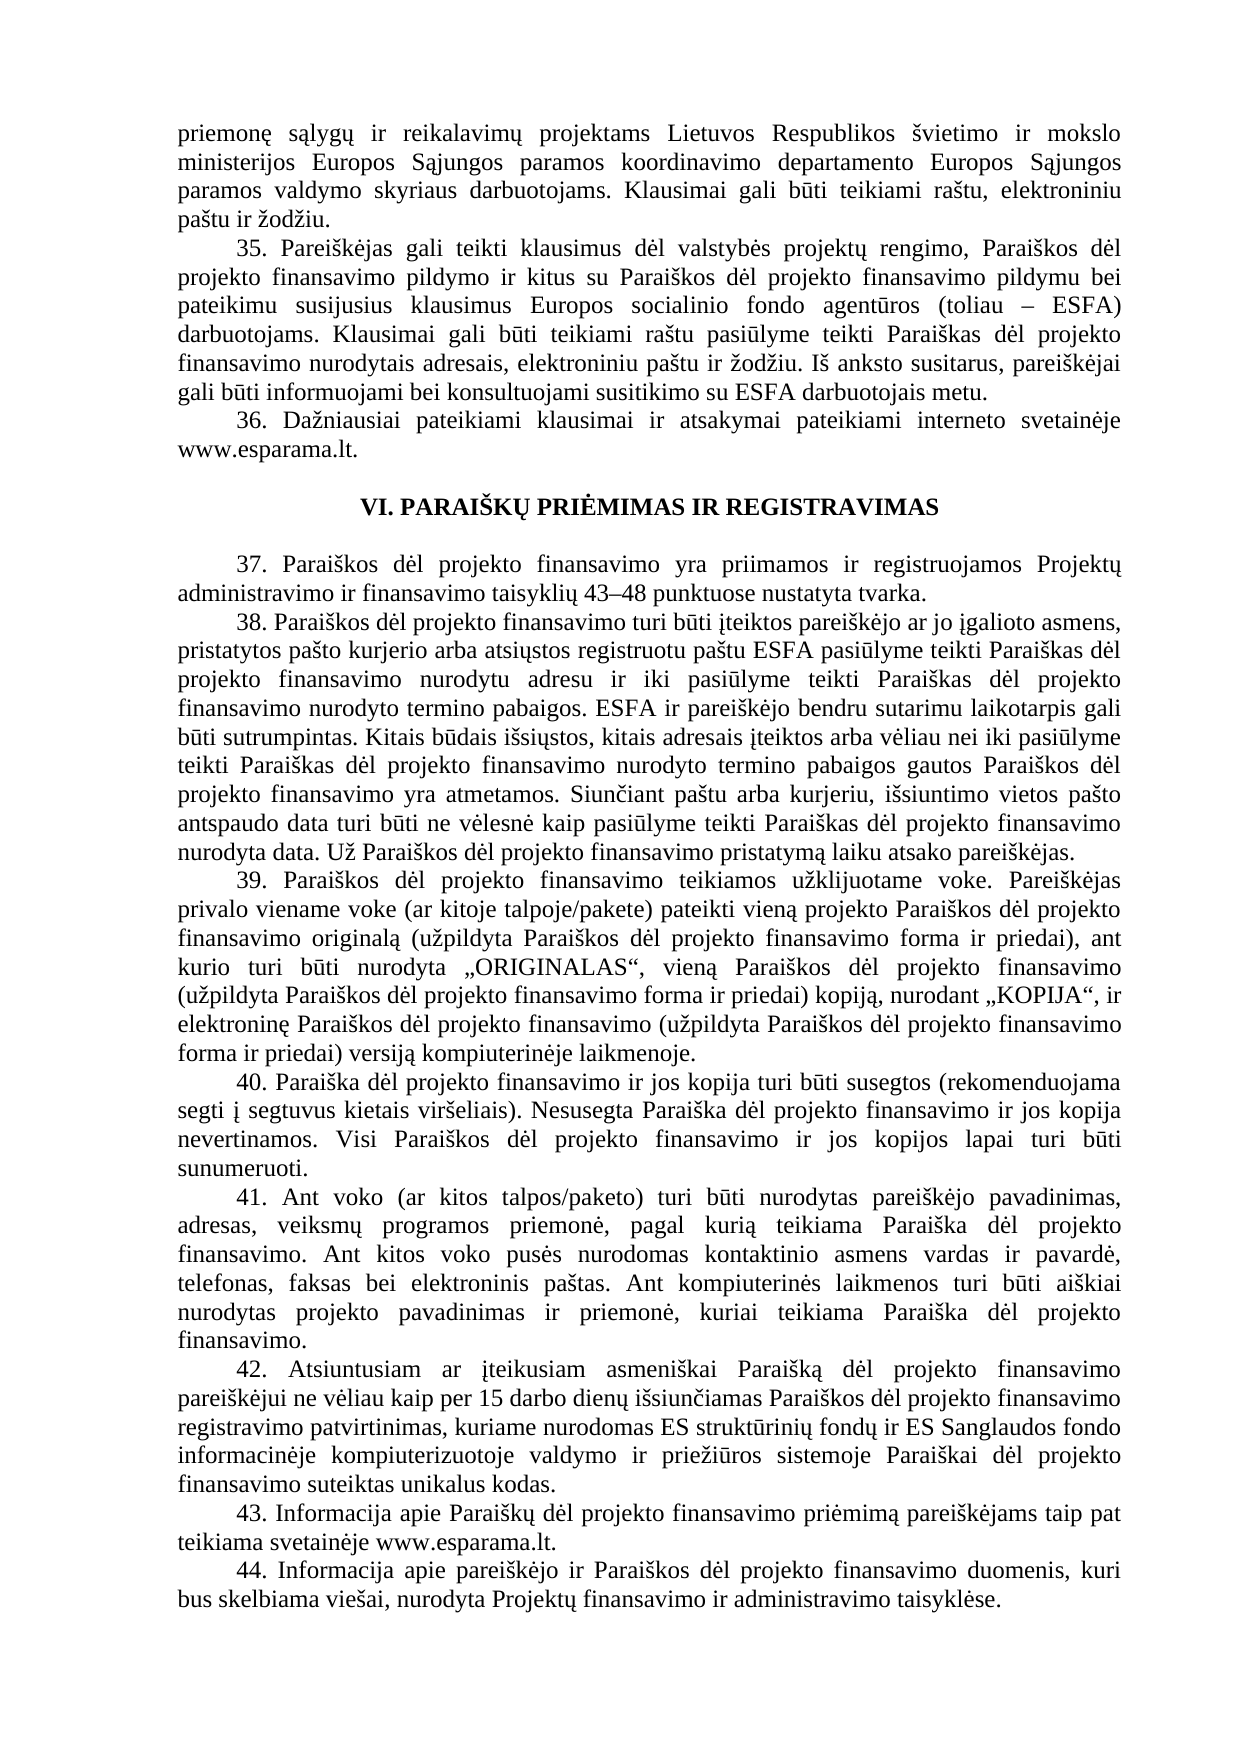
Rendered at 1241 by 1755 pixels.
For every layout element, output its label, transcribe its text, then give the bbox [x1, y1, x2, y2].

text priemonę sąlygų ir reikalavimų projektams Lietuvos Respublikos švietimo ir mokslo ministerijos Europos Sąjungos paramos koordinavimo departamento Europos Sąjungos paramos valdymo skyriaus darbuotojams. Klausimai gali būti teikiami raštu, elektroniniu paštu ir žodžiu. [177, 118, 1122, 233]
text 42. Atsiuntusiam ar įteikusiam asmeniškai Paraišką dėl projekto finansavimo pareiškėjui ne vėliau kaip per 15 darbo dienų išsiunčiamas Paraiškos dėl projekto finansavimo registravimo patvirtinimas, kuriame nurodomas ES struktūrinių fondų ir ES Sanglaudos fondo informacinėje kompiuterizuotoje valdymo ir priežiūros sistemoje Paraiškai dėl projekto finansavimo suteiktas unikalus kodas. [177, 1354, 1122, 1498]
text 41. Ant voko (ar kitos talpos/paketo) turi būti nurodytas pareiškėjo pavadinimas, adresas, veiksmų programos priemonė, pagal kurią teikiama Paraiška dėl projekto finansavimo. Ant kitos voko pusės nurodomas kontaktinio asmens vardas ir pavardė, telefonas, faksas bei elektroninis paštas. Ant kompiuterinės laikmenos turi būti aiškiai nurodytas projekto pavadinimas ir priemonė, kuriai teikiama Paraiška dėl projekto finansavimo. [177, 1182, 1122, 1354]
text 35. Pareiškėjas gali teikti klausimus dėl valstybės projektų rengimo, Paraiškos dėl projekto finansavimo pildymo ir kitus su Paraiškos dėl projekto finansavimo pildymu bei pateikimu susijusius klausimus Europos socialinio fondo agentūros (toliau – ESFA) darbuotojams. Klausimai gali būti teikiami raštu pasiūlyme teikti Paraiškas dėl projekto finansavimo nurodytais adresais, elektroniniu paštu ir žodžiu. Iš anksto susitarus, pareiškėjai gali būti informuojami bei konsultuojami susitikimo su ESFA darbuotojais metu. [177, 233, 1122, 406]
text 43. Informacija apie Paraiškų dėl projekto finansavimo priėmimą pareiškėjams taip pat teikiama svetainėje www.esparama.lt. [177, 1498, 1122, 1556]
text 36. Dažniausiai pateikiami klausimai ir atsakymai pateikiami interneto svetainėje www.esparama.lt. [177, 406, 1122, 463]
text 44. Informacija apie pareiškėjo ir Paraiškos dėl projekto finansavimo duomenis, kuri bus skelbiama viešai, nurodyta Projektų finansavimo ir administravimo taisyklėse. [177, 1556, 1122, 1613]
text 39. Paraiškos dėl projekto finansavimo teikiamos užklijuotame voke. Pareiškėjas privalo viename voke (ar kitoje talpoje/pakete) pateikti vieną projekto Paraiškos dėl projekto finansavimo originalą (užpildyta Paraiškos dėl projekto finansavimo forma ir priedai), ant kurio turi būti nurodyta „ORIGINALAS“, vieną Paraiškos dėl projekto finansavimo (užpildyta Paraiškos dėl projekto finansavimo forma ir priedai) kopiją, nurodant „KOPIJA“, ir elektroninę Paraiškos dėl projekto finansavimo (užpildyta Paraiškos dėl projekto finansavimo forma ir priedai) versiją kompiuterinėje laikmenoje. [177, 866, 1122, 1067]
text 40. Paraiška dėl projekto finansavimo ir jos kopija turi būti susegtos (rekomenduojama segti į segtuvus kietais viršeliais). Nesusegta Paraiška dėl projekto finansavimo ir jos kopija nevertinamos. Visi Paraiškos dėl projekto finansavimo ir jos kopijos lapai turi būti sunumeruoti. [177, 1067, 1122, 1182]
text VI. PARAIŠKŲ PRIĖMIMAS IR REGISTRAVIMAS [177, 492, 1122, 521]
text 37. Paraiškos dėl projekto finansavimo yra priimamos ir registruojamos Projektų administravimo ir finansavimo taisyklių 43–48 punktuose nustatyta tvarka. [177, 549, 1122, 607]
text 38. Paraiškos dėl projekto finansavimo turi būti įteiktos pareiškėjo ar jo įgalioto asmens, pristatytos pašto kurjerio arba atsiųstos registruotu paštu ESFA pasiūlyme teikti Paraiškas dėl projekto finansavimo nurodytu adresu ir iki pasiūlyme teikti Paraiškas dėl projekto finansavimo nurodyto termino pabaigos. ESFA ir pareiškėjo bendru sutarimu laikotarpis gali būti sutrumpintas. Kitais būdais išsiųstos, kitais adresais įteiktos arba vėliau nei iki pasiūlyme teikti Paraiškas dėl projekto finansavimo nurodyto termino pabaigos gautos Paraiškos dėl projekto finansavimo yra atmetamos. Siunčiant paštu arba kurjeriu, išsiuntimo vietos pašto antspaudo data turi būti ne vėlesnė kaip pasiūlyme teikti Paraiškas dėl projekto finansavimo nurodyta data. Už Paraiškos dėl projekto finansavimo pristatymą laiku atsako pareiškėjas. [177, 607, 1122, 866]
